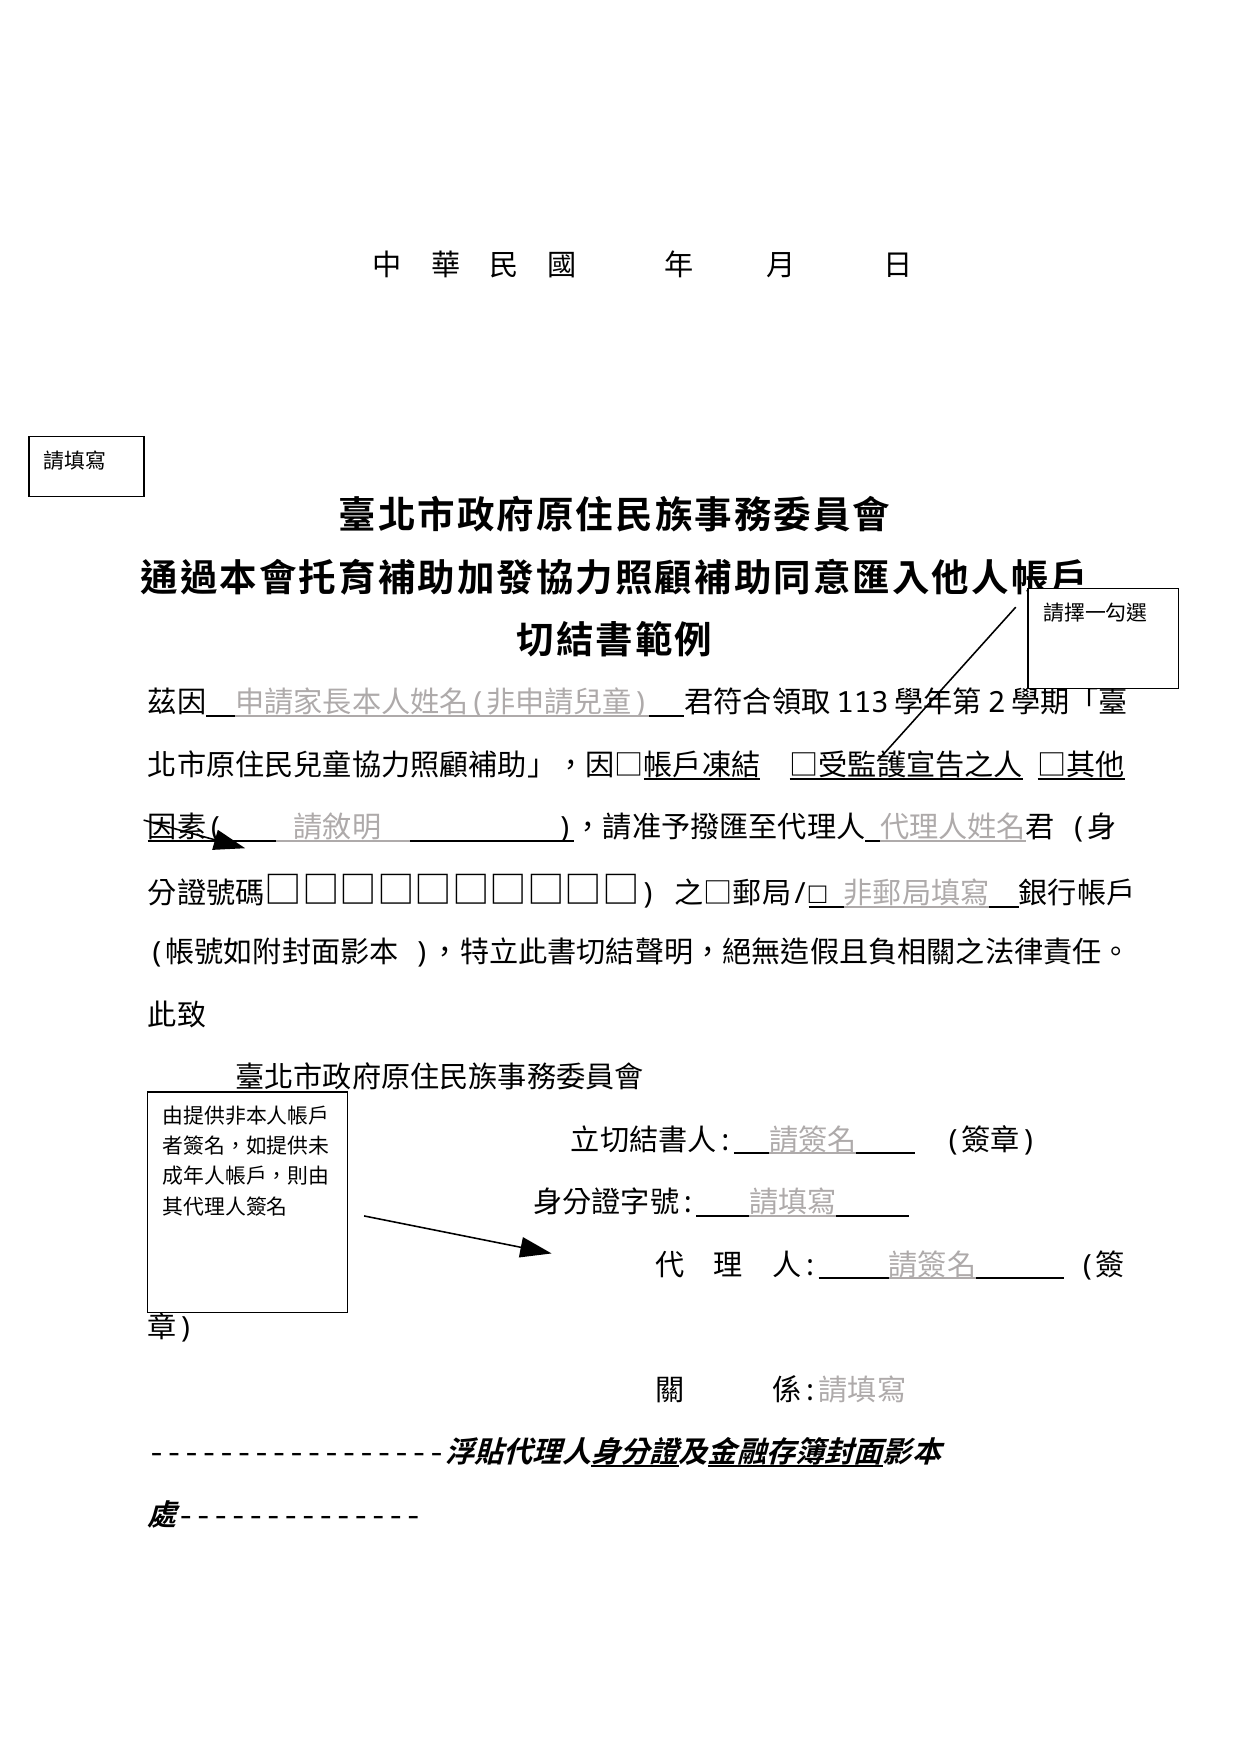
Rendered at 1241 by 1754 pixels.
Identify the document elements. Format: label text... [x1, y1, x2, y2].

text 此致 [148, 971, 1137, 1033]
text 代 理 人: 請簽名 (簽章) [148, 1221, 1137, 1346]
text 身分證字號: 請填寫 [348, 1158, 1137, 1221]
text 臺北市政府原住民族事務委員會 [91, 471, 1137, 533]
text 臺北市政府原住民族事務委員會 [148, 1033, 1137, 1096]
text 通過本會托育補助加發協力照顧補助同意匯入他人帳戶 [91, 533, 1137, 596]
text 中 華 民 國 年 月 日 [148, 221, 1137, 283]
text -----------------浮貼代理人身分證及金融存簿封面影本處-------------- [148, 1408, 1137, 1533]
text 關 係:請填寫 [148, 1346, 1137, 1408]
text 立切結書人: 請簽名 (簽章) [348, 1096, 1137, 1158]
text 切結書範例 [91, 596, 1027, 658]
text 茲因 申請家長本人姓名(非申請兒童) 君符合領取113學年第2學期「臺北市原住民兒童協力照顧補助」，因□帳戶凍結 □受監護宣告之人 □其他因素( 請敘明 )，請准予撥匯至代理人 代理人姓名君 (身分證號碼□□□□□□□□□□) 之□郵局/□ 非郵局填寫 銀行帳戶(帳號如附封面影本 )，特立此書切結聲明，絕無造假且負相關之法律責任。 [148, 658, 1137, 971]
